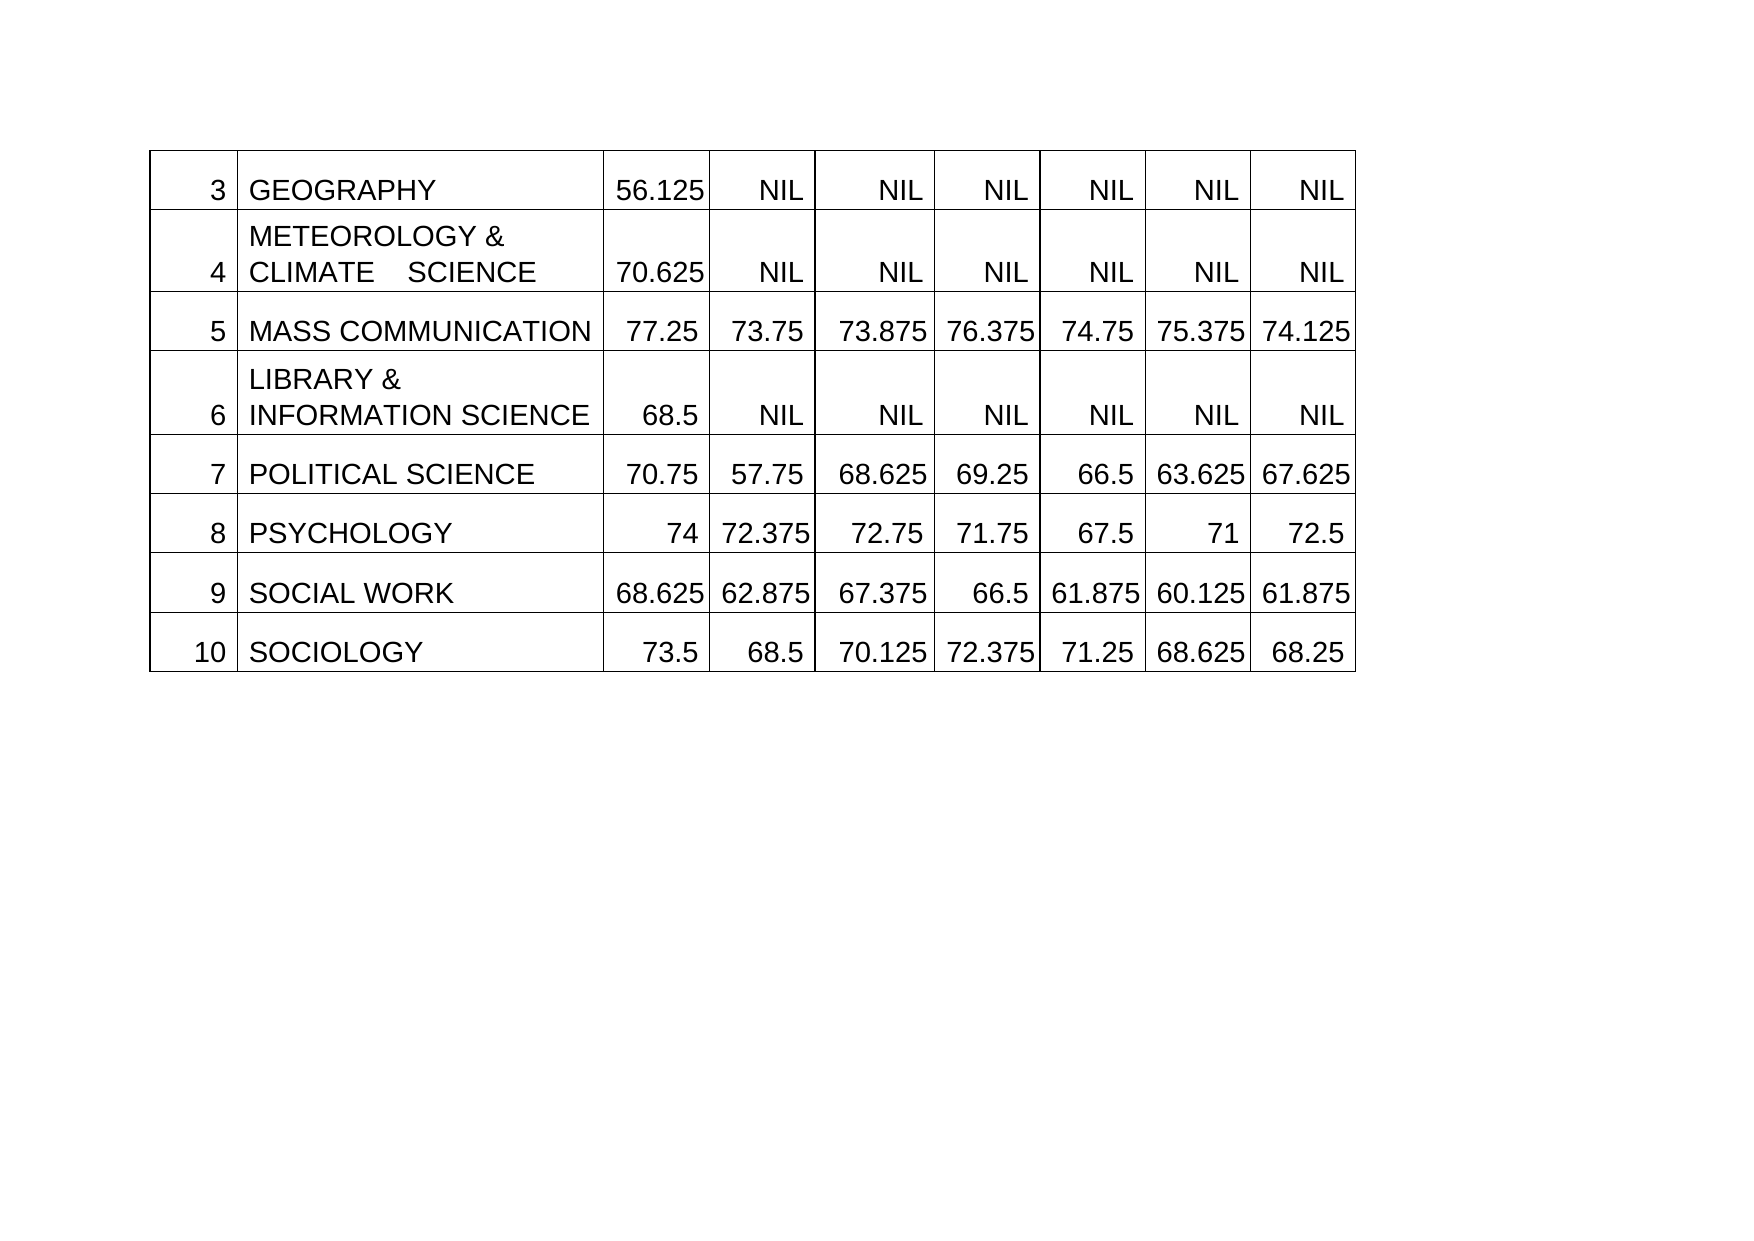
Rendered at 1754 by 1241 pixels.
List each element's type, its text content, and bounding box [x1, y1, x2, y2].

table_cell 66.5 [1041, 435, 1145, 493]
table_cell 69.25 [935, 435, 1039, 493]
table_cell PSYCHOLOGY [238, 494, 603, 552]
table_cell 68.25 [1251, 613, 1355, 671]
table_cell 68.5 [604, 351, 709, 434]
table_cell 60.125 [1146, 553, 1250, 612]
table_cell NIL [816, 210, 934, 291]
table_cell MASS COMMUNICATION [238, 292, 603, 350]
table_cell SOCIAL WORK [238, 553, 603, 612]
table_cell 9 [151, 553, 237, 612]
table_cell NIL [935, 351, 1039, 434]
table_cell 70.625 [604, 210, 709, 291]
table_cell NIL [710, 351, 814, 434]
table_cell 68.625 [1146, 613, 1250, 671]
table_cell 75.375 [1146, 292, 1250, 350]
table_cell 66.5 [935, 553, 1039, 612]
table_cell 73.5 [604, 613, 709, 671]
table_cell NIL [816, 351, 934, 434]
table_cell 68.625 [604, 553, 709, 612]
table_cell 70.75 [604, 435, 709, 493]
table_cell 70.125 [816, 613, 934, 671]
table_cell GEOGRAPHY [238, 151, 603, 209]
table_cell 73.875 [816, 292, 934, 350]
table_cell 67.375 [816, 553, 934, 612]
table_cell 3 [151, 151, 237, 209]
table_cell NIL [710, 210, 814, 291]
table_cell 77.25 [604, 292, 709, 350]
table_cell 73.75 [710, 292, 814, 350]
table_cell 8 [151, 494, 237, 552]
table_cell 72.75 [816, 494, 934, 552]
table_cell 57.75 [710, 435, 814, 493]
table_cell NIL [1251, 351, 1355, 434]
table_cell NIL [710, 151, 814, 209]
table_cell 72.375 [935, 613, 1039, 671]
table_cell 5 [151, 292, 237, 350]
table_cell 61.875 [1251, 553, 1355, 612]
table_cell NIL [1041, 210, 1145, 291]
table_cell 67.5 [1041, 494, 1145, 552]
table_cell NIL [1041, 351, 1145, 434]
table_cell NIL [1041, 151, 1145, 209]
table_cell 71.25 [1041, 613, 1145, 671]
table_cell 72.5 [1251, 494, 1355, 552]
table_cell METEOROLOGY & CLIMATE SCIENCE [238, 210, 603, 291]
table_cell 68.625 [816, 435, 934, 493]
table_cell 74 [604, 494, 709, 552]
table_cell POLITICAL SCIENCE [238, 435, 603, 493]
table_cell NIL [1251, 210, 1355, 291]
table_cell 63.625 [1146, 435, 1250, 493]
table_cell 67.625 [1251, 435, 1355, 493]
table_cell 68.5 [710, 613, 814, 671]
table_cell 10 [151, 613, 237, 671]
table_cell 4 [151, 210, 237, 291]
table_cell NIL [1146, 210, 1250, 291]
table_cell NIL [1146, 351, 1250, 434]
table_cell NIL [1146, 151, 1250, 209]
table_cell 61.875 [1041, 553, 1145, 612]
table_cell NIL [1251, 151, 1355, 209]
table_cell 62.875 [710, 553, 814, 612]
table_cell 72.375 [710, 494, 814, 552]
table_cell SOCIOLOGY [238, 613, 603, 671]
table_cell 74.75 [1041, 292, 1145, 350]
table_cell 6 [151, 351, 237, 434]
table_cell NIL [935, 210, 1039, 291]
table_cell 76.375 [935, 292, 1039, 350]
table_cell LIBRARY & INFORMATION SCIENCE [238, 351, 603, 434]
table_cell 71 [1146, 494, 1250, 552]
table_cell 7 [151, 435, 237, 493]
table_cell NIL [935, 151, 1039, 209]
table_cell NIL [816, 151, 934, 209]
table_cell 56.125 [604, 151, 709, 209]
table_cell 74.125 [1251, 292, 1355, 350]
table_cell 71.75 [935, 494, 1039, 552]
